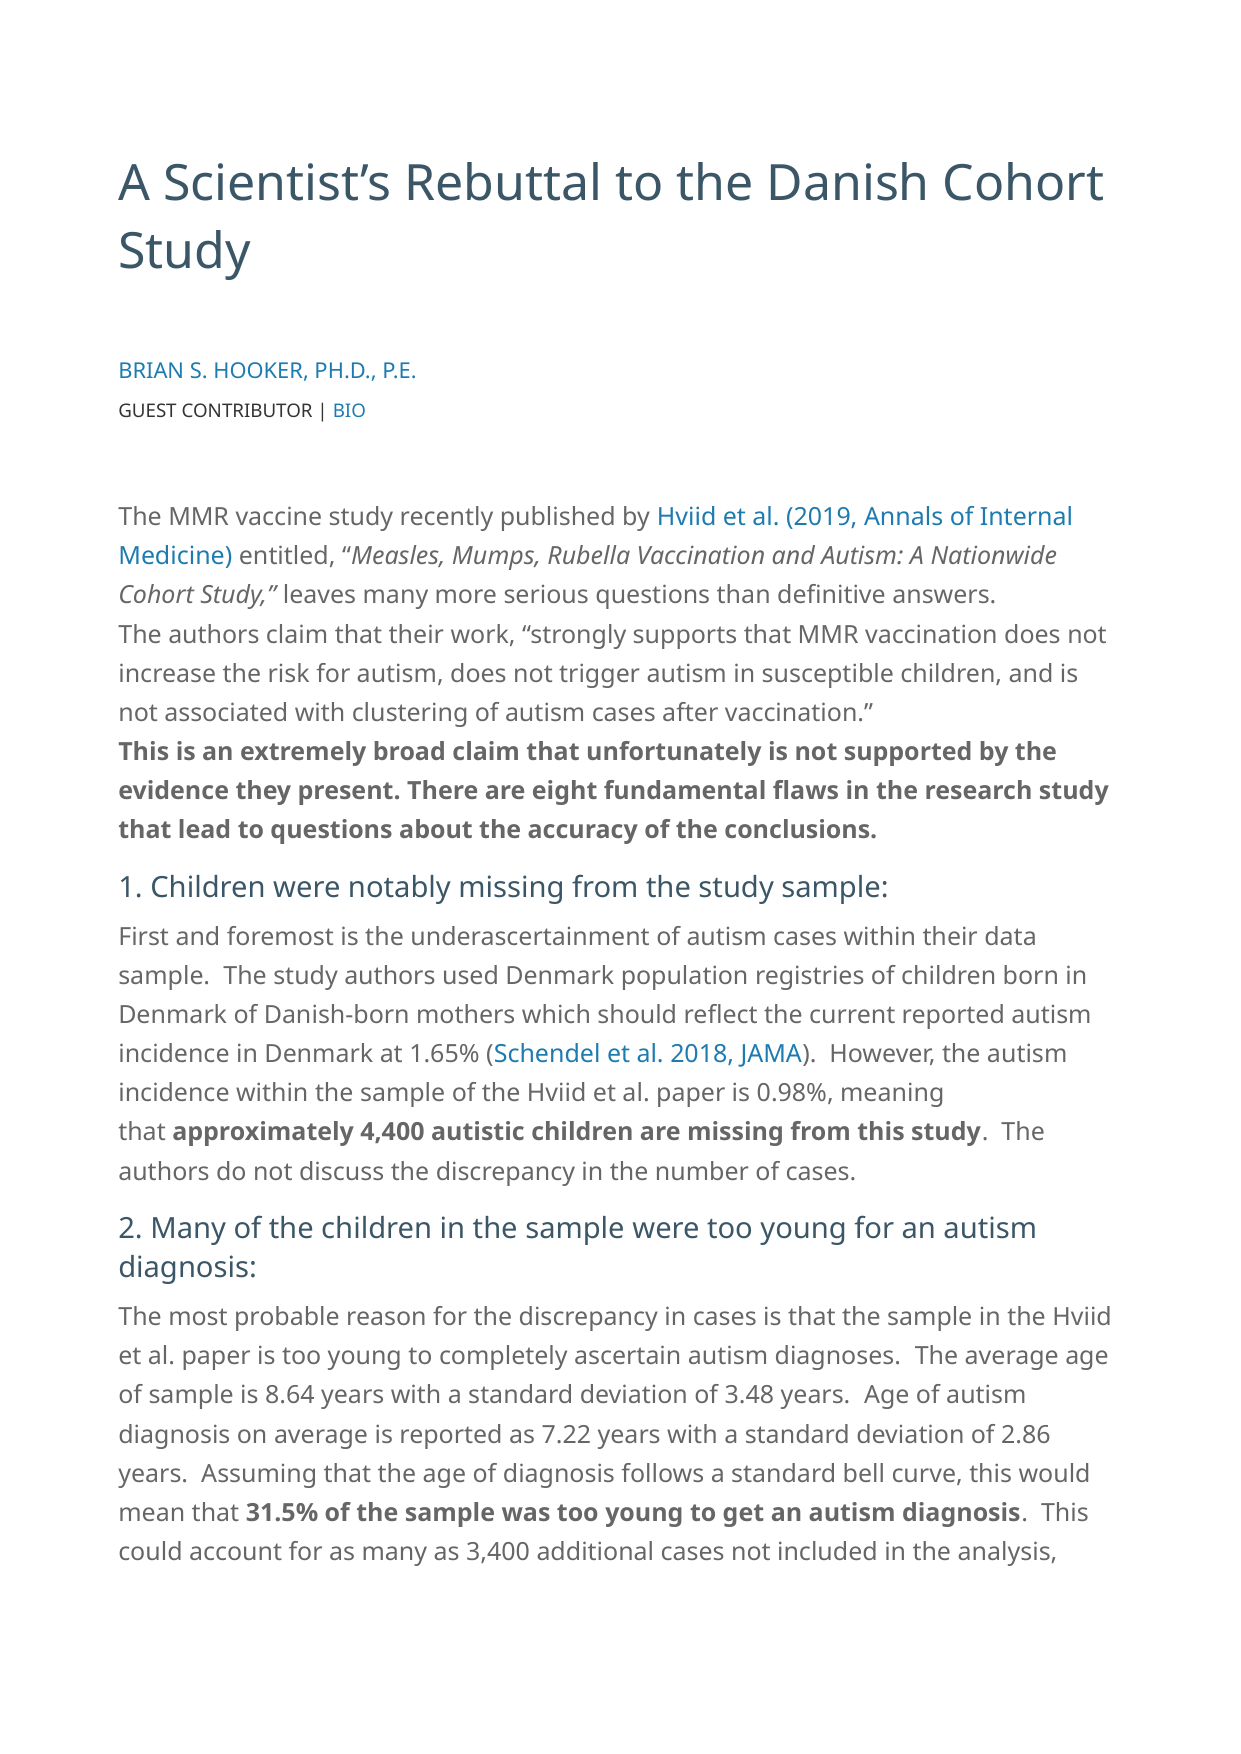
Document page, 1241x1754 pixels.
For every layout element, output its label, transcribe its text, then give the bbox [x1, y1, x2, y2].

text The authors claim that their work, “strongly supports that MMR vaccination does not increase the risk for autism, does not trigger autism in susceptible children, and is not associated with clustering of autism cases after vaccination.” [118, 616, 1122, 729]
text This is an extremely broad claim that unfortunately is not supported by the evidence they present. There are eight fundamental flaws in the research study that lead to questions about the accuracy of the conclusions. [118, 734, 1122, 846]
subtitle 2. Many of the children in the sample were too young for an autism diagnosis: [118, 1207, 1122, 1286]
subtitle 1. Children were notably missing from the study sample: [118, 866, 1122, 906]
text The MMR vaccine study recently published by Hviid et al. (2019, Annals of Internal Medicine) entitled, “Measles, Mumps, Rubella Vaccination and Autism: A Nationwide Cohort Study,” leaves many more serious questions than definitive answers. [118, 499, 1122, 611]
text The most probable reason for the discrepancy in cases is that the sample in the Hviid et al. paper is too young to completely ascertain autism diagnoses. The average age of sample is 8.64 years with a standard deviation of 3.48 years. Age of autism diagnosis on average is reported as 7.22 years with a standard deviation of 2.86 years. Assuming that the age of diagnosis follows a standard bell curve, this would mean that 31.5% of the sample was too young to get an autism diagnosis. This could account for as many as 3,400 additional cases not included in the analysis, [118, 1299, 1122, 1568]
text GUEST CONTRIBUTOR | BIO [118, 397, 1122, 423]
subtitle A Scientist’s Rebuttal to the Danish Cohort Study [118, 147, 1122, 283]
text First and foremost is the underascertainment of autism cases within their data sample. The study authors used Denmark population registries of children born in Denmark of Danish-born mothers which should reflect the current reported autism incidence in Denmark at 1.65% (Schendel et al. 2018, JAMA). However, the autism incidence within the sample of the Hviid et al. paper is 0.98%, meaning that approximately 4,400 autistic children are missing from this study. The authors do not discuss the discrepancy in the number of cases. [118, 918, 1122, 1187]
subtitle BRIAN S. HOOKER, PH.D., P.E. [118, 355, 1122, 385]
